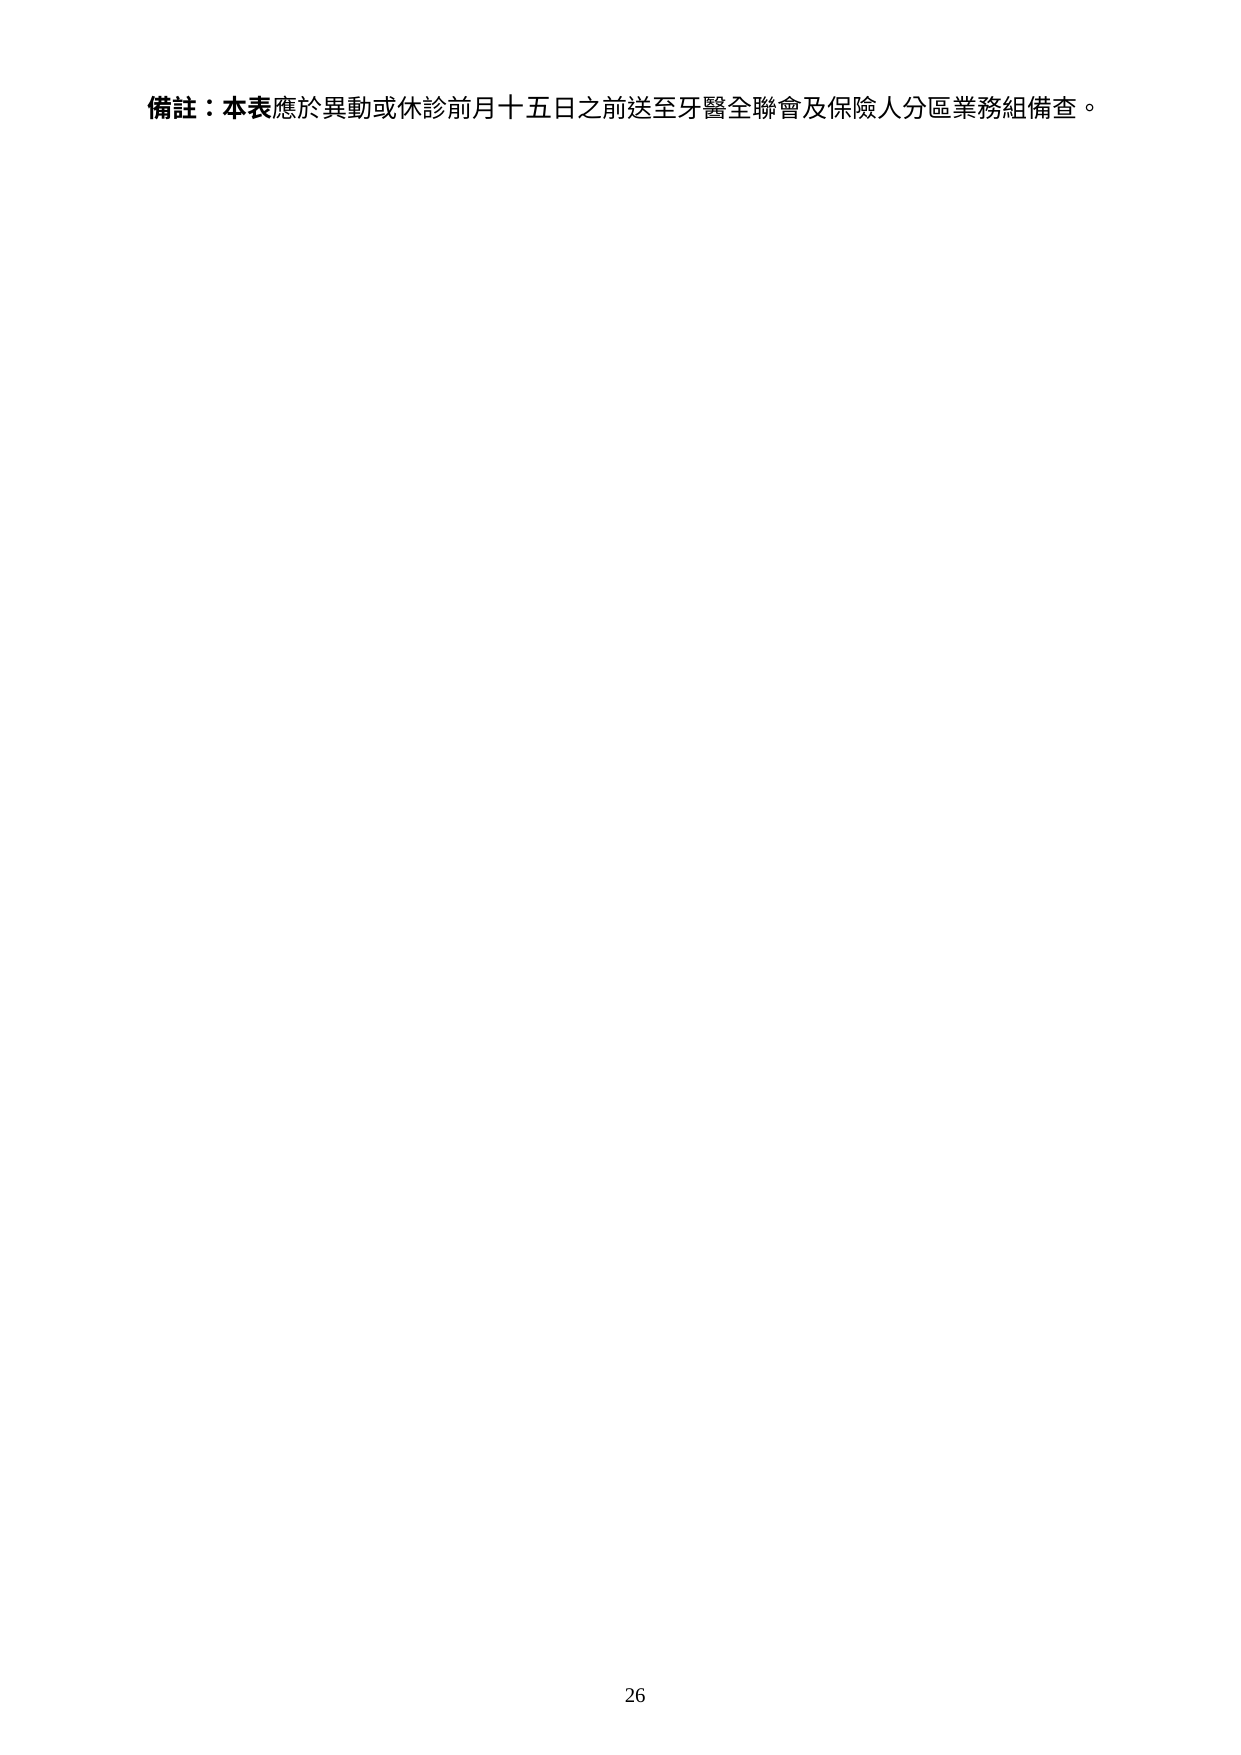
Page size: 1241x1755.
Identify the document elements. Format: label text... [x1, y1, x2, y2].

text 備註：本表應於異動或休診前月十五日之前送至牙醫全聯會及保險人分區業務組備查。 [148, 86, 1122, 126]
